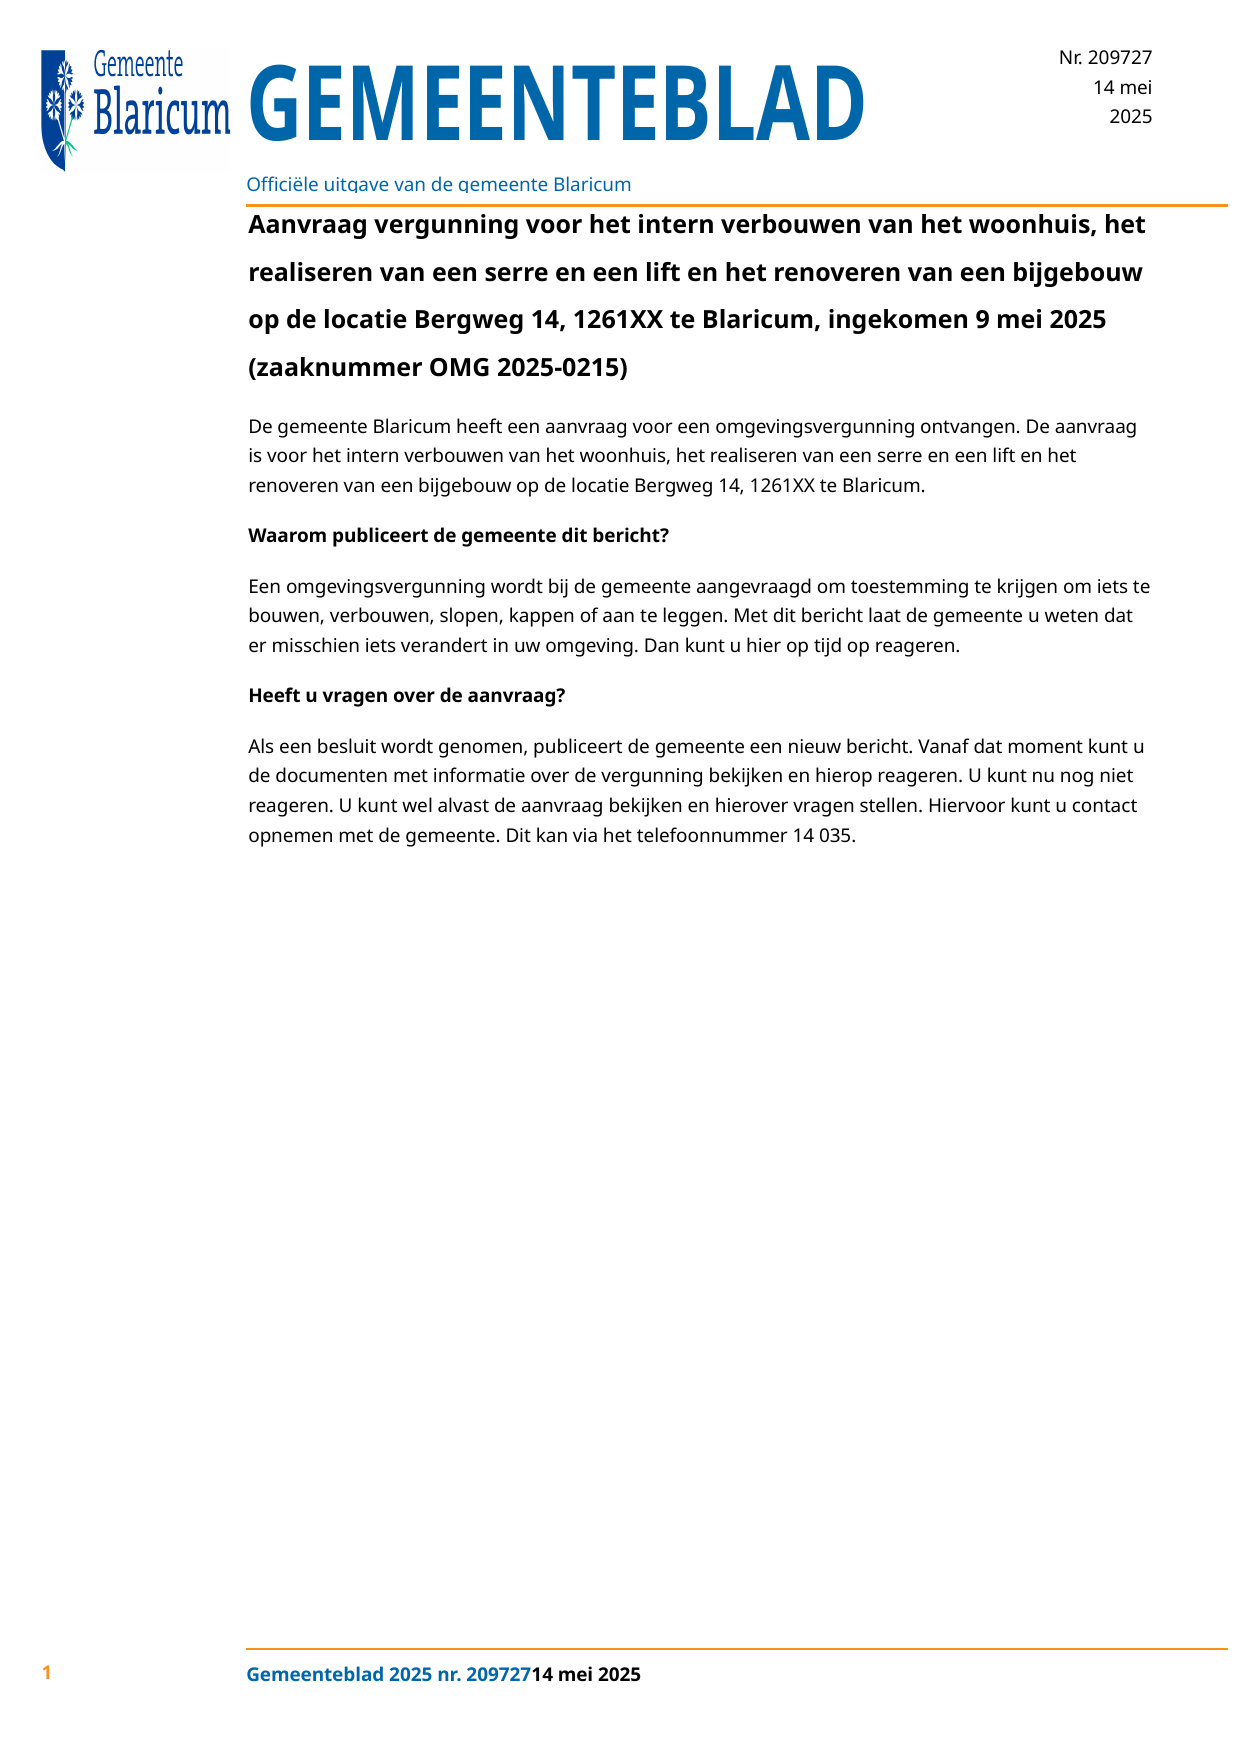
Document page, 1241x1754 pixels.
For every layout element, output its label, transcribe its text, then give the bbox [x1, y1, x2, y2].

text Waarom publiceert de gemeente dit bericht? [248, 523, 1152, 548]
text Aanvraag vergunning voor het intern verbouwen van het woonhuis, het realiseren van een serre en een lift en het renoveren van een bijgebouw op de locatie Bergweg 14, 1261XX te Blaricum, ingekomen 9 mei 2025 (zaaknummer OMG 2025-0215) [248, 207, 1152, 384]
text Als een besluit wordt genomen, publiceert de gemeente een nieuw bericht. Vanaf dat moment kunt u de documenten met informatie over de vergunning bekijken en hierop reageren. U kunt nu nog niet reageren. U kunt wel alvast de aanvraag bekijken en hierover vragen stellen. Hiervoor kunt u contact opnemen met de gemeente. Dit kan via het telefoonnummer 14 035. [248, 733, 1152, 848]
text De gemeente Blaricum heeft een aanvraag voor een omgevingsvergunning ontvangen. De aanvraag is voor het intern verbouwen van het woonhuis, het realiseren van een serre en een lift en het renoveren van een bijgebouw op de locatie Bergweg 14, 1261XX te Blaricum. [248, 413, 1152, 498]
text Een omgevingsvergunning wordt bij de gemeente aangevraagd om toestemming te krijgen om iets te bouwen, verbouwen, slopen, kappen of aan te leggen. Met dit bericht laat de gemeente u weten dat er misschien iets verandert in uw omgeving. Dan kunt u hier op tijd op reageren. [248, 573, 1152, 658]
text Heeft u vragen over de aanvraag? [248, 683, 1152, 708]
picture [41, 47, 231, 172]
